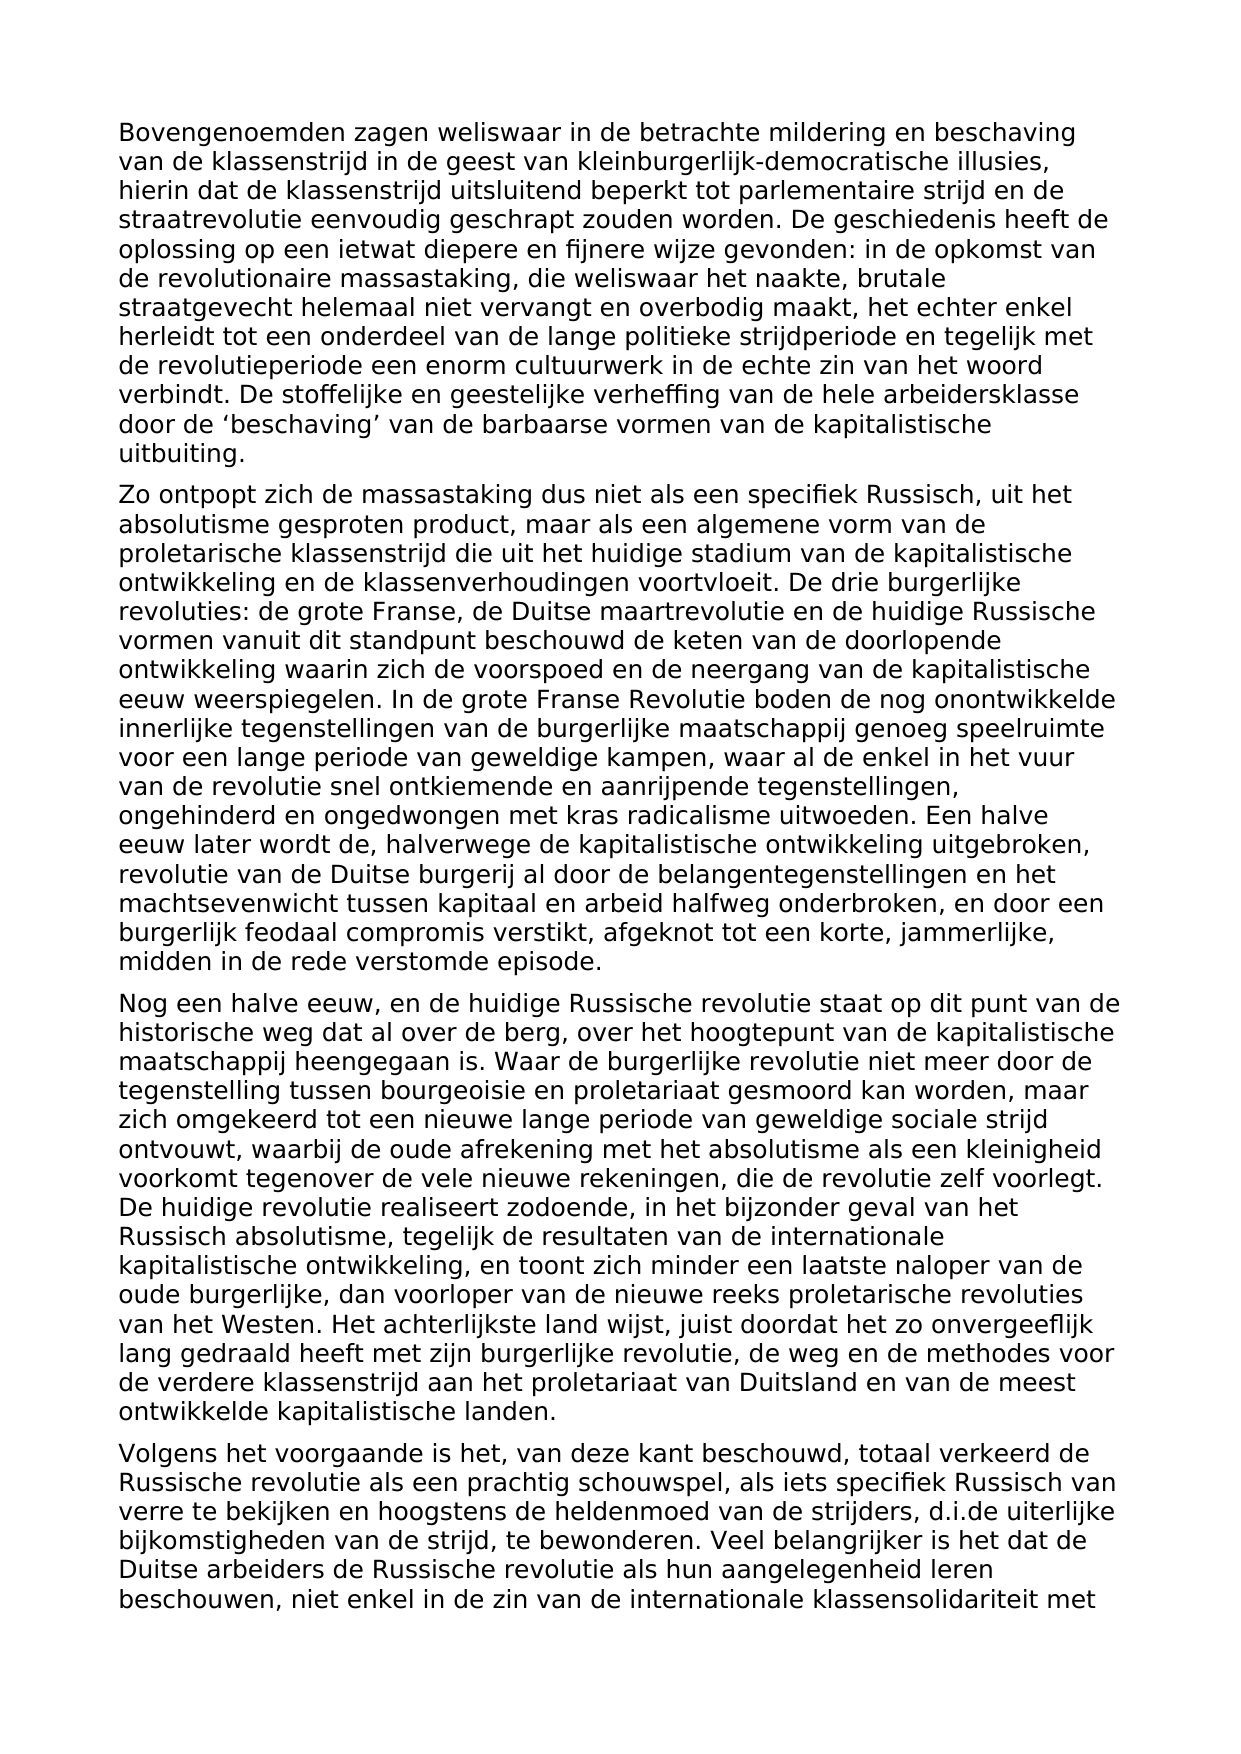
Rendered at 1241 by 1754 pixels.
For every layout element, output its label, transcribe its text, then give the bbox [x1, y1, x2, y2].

text Nog een halve eeuw, en de huidige Russische revolutie staat op dit punt van de historische weg dat al over de berg, over het hoogtepunt van de kapitalistische maatschappij heengegaan is. Waar de burgerlijke revolutie niet meer door de tegenstelling tussen bourgeoisie en proletariaat gesmoord kan worden, maar zich omgekeerd tot een nieuwe lange periode van geweldige sociale strijd ontvouwt, waarbij de oude afrekening met het absolutisme als een kleinigheid voorkomt tegenover de vele nieuwe rekeningen, die de revolutie zelf voorlegt. De huidige revolutie realiseert zodoende, in het bijzonder geval van het Russisch absolutisme, tegelijk de resultaten van de internationale kapitalistische ontwikkeling, en toont zich minder een laatste naloper van de oude burgerlijke, dan voorloper van de nieuwe reeks proletarische revoluties van het Westen. Het achterlijkste land wijst, juist doordat het zo onvergeeflijk lang gedraald heeft met zijn burgerlijke revolutie, de weg en de methodes voor de verdere klassenstrijd aan het proletariaat van Duitsland en van de meest ontwikkelde kapitalistische landen. [118, 989, 1122, 1426]
text Bovengenoemden zagen weliswaar in de betrachte mildering en beschaving van de klassenstrijd in de geest van kleinburgerlijk-democratische illusies, hierin dat de klassenstrijd uitsluitend beperkt tot parlementaire strijd en de straatrevolutie eenvoudig geschrapt zouden worden. De geschiedenis heeft de oplossing op een ietwat diepere en fijnere wijze gevonden: in de opkomst van de revolutionaire massastaking, die weliswaar het naakte, brutale straatgevecht helemaal niet vervangt en overbodig maakt, het echter enkel herleidt tot een onderdeel van de lange politieke strijdperiode en tegelijk met de revolutieperiode een enorm cultuurwerk in de echte zin van het woord verbindt. De stoffelijke en geestelijke verheffing van de hele arbeidersklasse door de ‘beschaving’ van de barbaarse vormen van de kapitalistische uitbuiting. [118, 118, 1122, 468]
text Volgens het voorgaande is het, van deze kant beschouwd, totaal verkeerd de Russische revolutie als een prachtig schouwspel, als iets specifiek Russisch van verre te bekijken en hoogstens de heldenmoed van de strijders, d.i.de uiterlijke bijkomstigheden van de strijd, te bewonderen. Veel belangrijker is het dat de Duitse arbeiders de Russische revolutie als hun aangelegenheid leren beschouwen, niet enkel in de zin van de internationale klassensolidariteit met [118, 1439, 1122, 1614]
text Zo ontpopt zich de massastaking dus niet als een specifiek Russisch, uit het absolutisme gesproten product, maar als een algemene vorm van de proletarische klassenstrijd die uit het huidige stadium van de kapitalistische ontwikkeling en de klassenverhoudingen voortvloeit. De drie burgerlijke revoluties: de grote Franse, de Duitse maartrevolutie en de huidige Russische vormen vanuit dit standpunt beschouwd de keten van de doorlopende ontwikkeling waarin zich de voorspoed en de neergang van de kapitalistische eeuw weerspiegelen. In de grote Franse Revolutie boden de nog onontwikkelde innerlijke tegenstellingen van de burgerlijke maatschappij genoeg speelruimte voor een lange periode van geweldige kampen, waar al de enkel in het vuur van de revolutie snel ontkiemende en aanrijpende tegenstellingen, ongehinderd en ongedwongen met kras radicalisme uitwoeden. Een halve eeuw later wordt de, halverwege de kapitalistische ontwikkeling uitgebroken, revolutie van de Duitse burgerij al door de belangentegenstellingen en het machtsevenwicht tussen kapitaal en arbeid halfweg onderbroken, en door een burgerlijk feodaal compromis verstikt, afgeknot tot een korte, jammerlijke, midden in de rede verstomde episode. [118, 481, 1122, 976]
